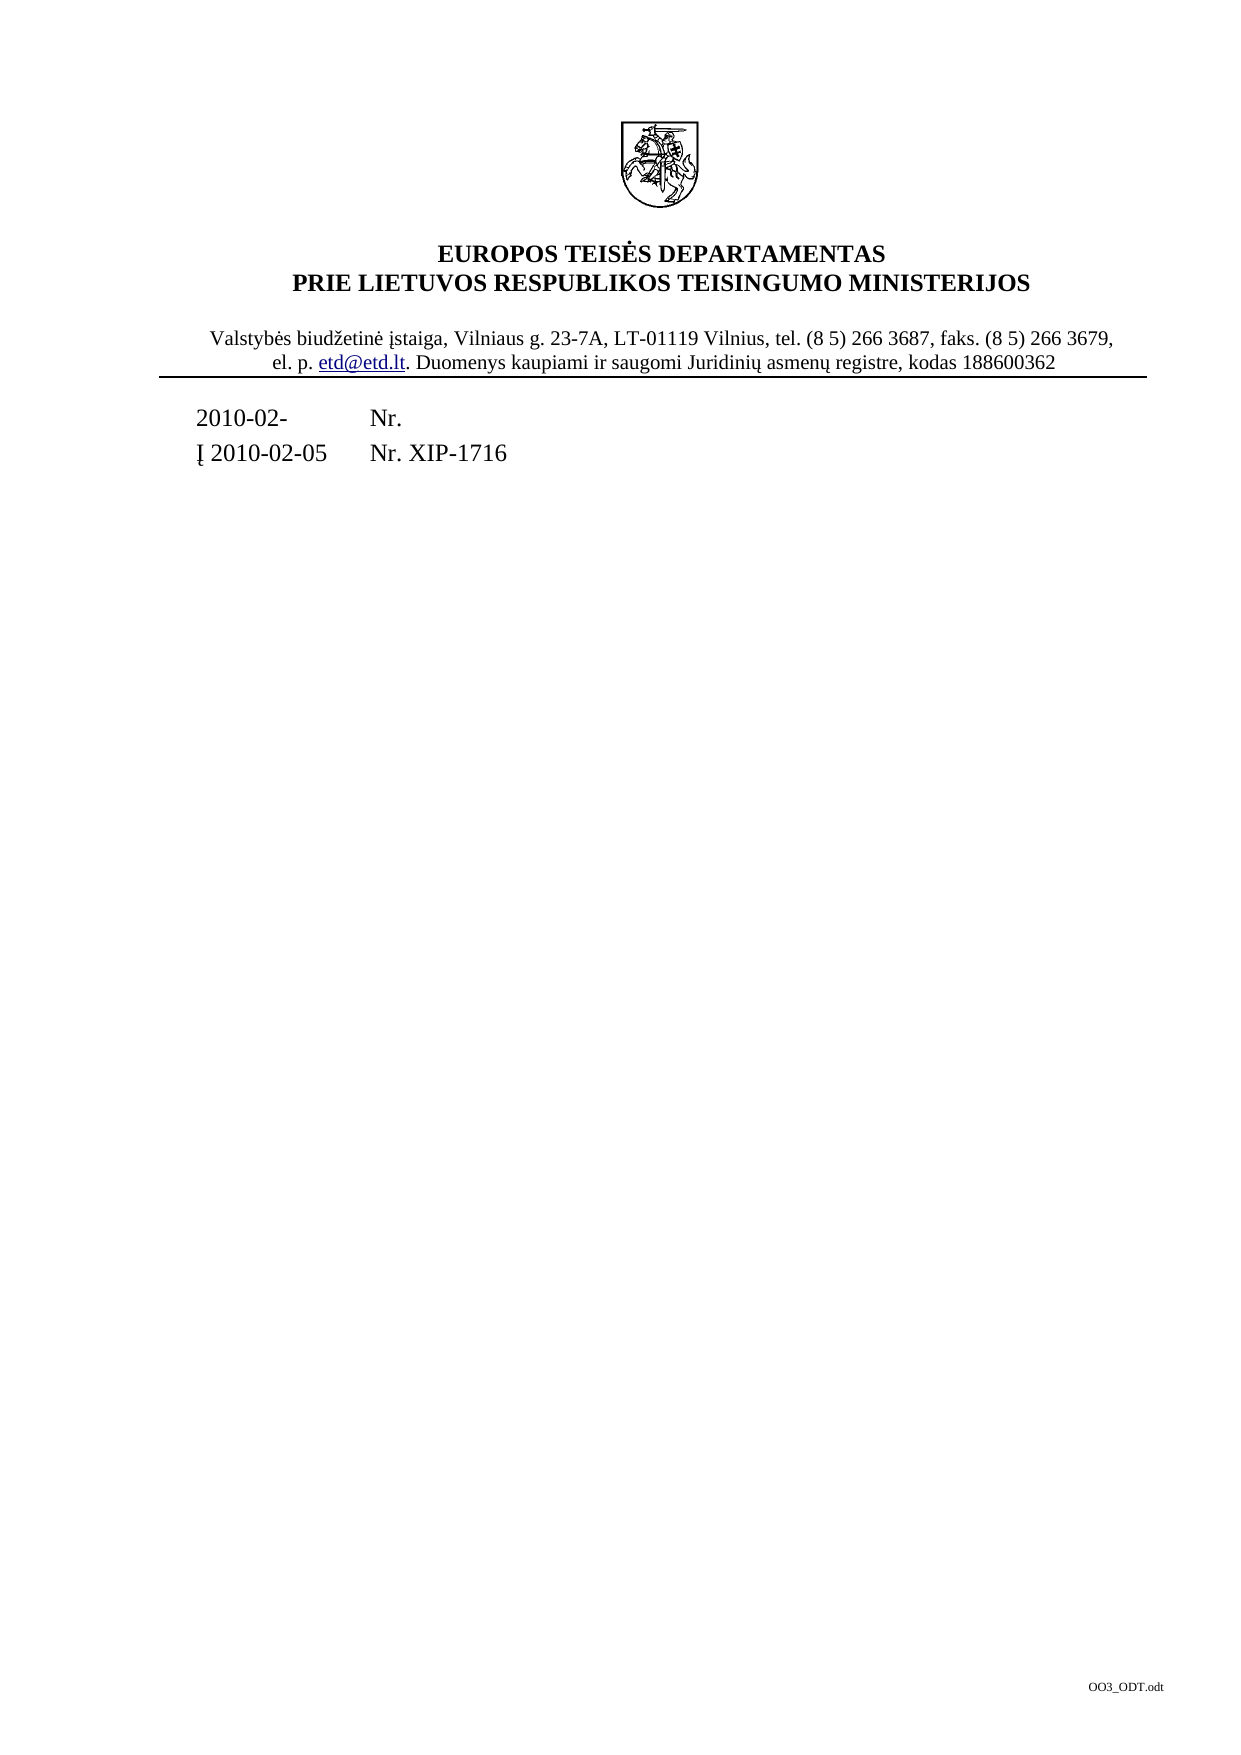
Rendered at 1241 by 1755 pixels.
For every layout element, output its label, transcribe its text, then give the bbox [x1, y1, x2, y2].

table_cell Į 2010-02-05 [185, 438, 358, 473]
table_cell Nr. XIP-1716 [358, 438, 650, 473]
table_header Nr. [358, 403, 650, 438]
table_header 2010-02- [185, 403, 358, 438]
table_cell [160, 438, 184, 473]
table_header [160, 403, 184, 438]
